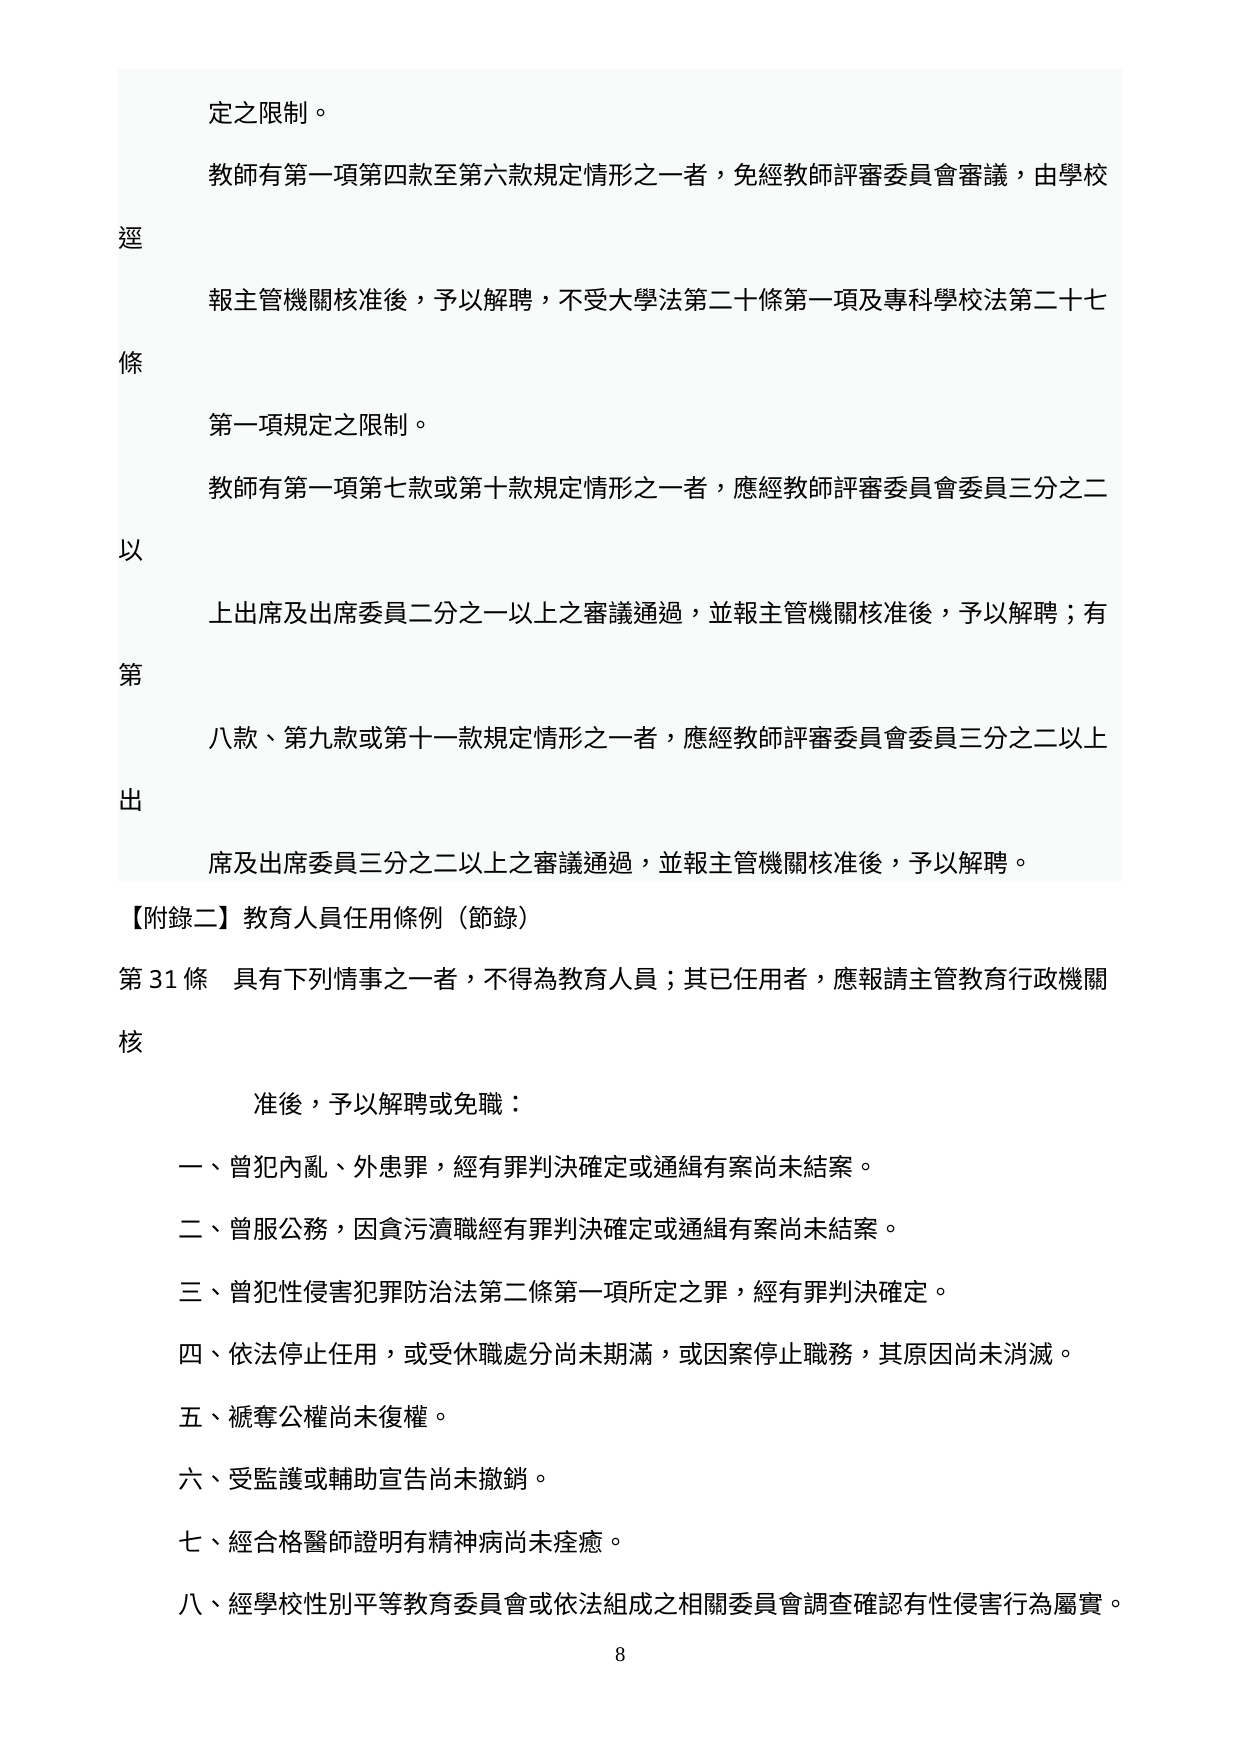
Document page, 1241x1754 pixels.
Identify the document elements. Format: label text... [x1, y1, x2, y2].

text 三、曾犯性侵害犯罪防治法第二條第一項所定之罪，經有罪判決確定。 [118, 1249, 1122, 1311]
text 四、依法停止任用，或受休職處分尚未期滿，或因案停止職務，其原因尚未消滅。 [118, 1311, 1122, 1374]
text 第31條 具有下列情事之一者，不得為教育人員；其已任用者，應報請主管教育行政機關核 [118, 936, 1122, 1061]
text 報主管機關核准後，予以解聘，不受大學法第二十條第一項及專科學校法第二十七條 [118, 257, 1122, 382]
text 八款、第九款或第十一款規定情形之一者，應經教師評審委員會委員三分之二以上出 [118, 694, 1122, 819]
text 五、褫奪公權尚未復權。 [118, 1374, 1122, 1436]
text 一、曾犯內亂、外患罪，經有罪判決確定或通緝有案尚未結案。 [118, 1124, 1122, 1186]
text 八、經學校性別平等教育委員會或依法組成之相關委員會調查確認有性侵害行為屬實。 [118, 1561, 1122, 1624]
text 定之限制。 教師有第一項第四款至第六款規定情形之一者，免經教師評審委員會審議，由學校逕 [118, 69, 1122, 257]
text 上出席及出席委員二分之一以上之審議通過，並報主管機關核准後，予以解聘；有第 [118, 569, 1122, 694]
text 第一項規定之限制。 教師有第一項第七款或第十款規定情形之一者，應經教師評審委員會委員三分之二以 [118, 382, 1122, 569]
text 【附錄二】教育人員任用條例（節錄） [118, 894, 1122, 936]
text 准後，予以解聘或免職： [118, 1061, 1122, 1124]
text 二、曾服公務，因貪污瀆職經有罪判決確定或通緝有案尚未結案。 [118, 1186, 1122, 1249]
text 六、受監護或輔助宣告尚未撤銷。 [118, 1436, 1122, 1499]
text 席及出席委員三分之二以上之審議通過，並報主管機關核准後，予以解聘。 [118, 819, 1122, 882]
text 七、經合格醫師證明有精神病尚未痊癒。 [118, 1499, 1122, 1561]
